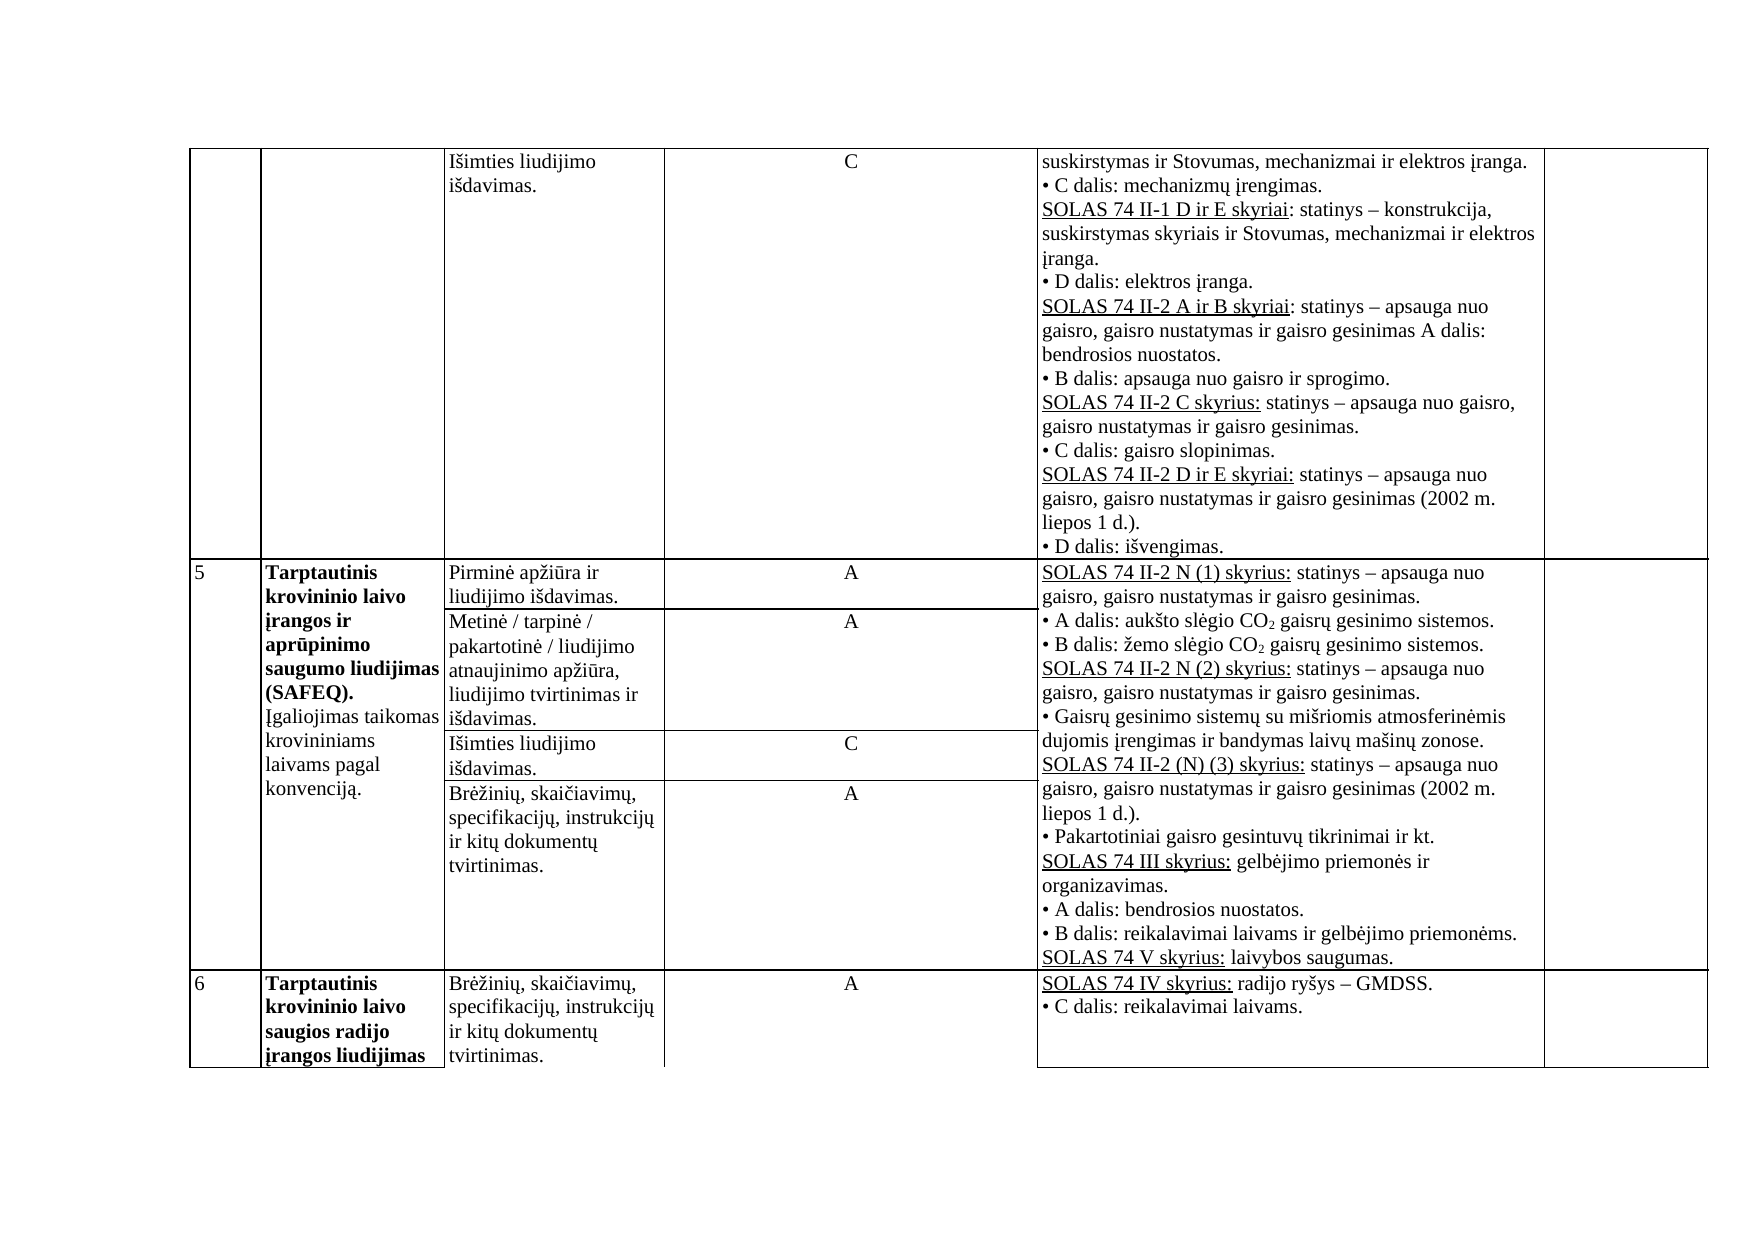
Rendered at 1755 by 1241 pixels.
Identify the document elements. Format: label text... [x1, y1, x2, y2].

table_cell Išimties liudijimo išdavimas. [445, 149, 664, 558]
table_cell A [665, 971, 1037, 1067]
table_cell [1545, 828, 1707, 969]
table_cell SOLAS 74 IV skyrius: radijo ryšys – GMDSS. • C dalis: reikalavimai laivams. [1038, 971, 1544, 1067]
table_cell suskirstymas ir Stovumas, mechanizmai ir elektros įranga. • C dalis: mechanizmų įrengimas. SOLAS 74 II-1 D ir E skyriai: statinys – konstrukcija, suskirstymas skyriais ir Stovumas, mechanizmai ir elektros įranga. • D dalis: elektros įranga. SOLAS 74 II-2 A ir B skyriai: statinys – apsauga nuo gaisro, gaisro nustatymas ir gaisro gesinimas A dalis: bendrosios nuostatos. • B dalis: apsauga nuo gaisro ir sprogimo. SOLAS 74 II-2 C skyrius: statinys – apsauga nuo gaisro, gaisro nustatymas ir gaisro gesinimas. • C dalis: gaisro slopinimas. SOLAS 74 II-2 D ir E skyriai: statinys – apsauga nuo gaisro, gaisro nustatymas ir gaisro gesinimas (2002 m. liepos 1 d.). • D dalis: išvengimas. [1038, 149, 1544, 558]
table_cell 5 [191, 560, 260, 828]
table_cell SOLAS 74 II-2 N (1) skyrius: statinys – apsauga nuo gaisro, gaisro nustatymas ir gaisro gesinimas. • A dalis: aukšto slėgio CO2 gaisrų gesinimo sistemos. • B dalis: žemo slėgio CO2 gaisrų gesinimo sistemos. SOLAS 74 II-2 N (2) skyrius: statinys – apsauga nuo gaisro, gaisro nustatymas ir gaisro gesinimas. • Gaisrų gesinimo sistemų su mišriomis atmosferinėmis dujomis įrengimas ir bandymas laivų mašinų zonose. SOLAS 74 II-2 (N) (3) skyrius: statinys – apsauga nuo gaisro, gaisro nustatymas ir gaisro gesinimas (2002 m. liepos 1 d.). • Pakartotiniai gaisro gesintuvų tikrinimai ir kt. SOLAS 74 III skyrius: gelbėjimo priemonės ir organizavimas. • A dalis: bendrosios nuostatos. • B dalis: reikalavimai laivams ir gelbėjimo priemonėms. SOLAS 74 V skyrius: laivybos saugumas. [1038, 560, 1544, 969]
table_cell [262, 828, 444, 969]
table_cell C [665, 149, 1037, 558]
table_cell Brėžinių, skaičiavimų, specifikacijų, instrukcijų ir kitų dokumentų tvirtinimas. [445, 971, 664, 1067]
table_cell 6 [191, 971, 260, 1067]
table_cell Tarptautinis krovininio laivo saugios radijo įrangos liudijimas [262, 971, 444, 1067]
table_cell Pirminė apžiūra ir liudijimo išdavimas. [445, 560, 664, 608]
table_cell A [665, 781, 1037, 969]
table_cell Brėžinių, skaičiavimų, specifikacijų, instrukcijų ir kitų dokumentų tvirtinimas. [445, 781, 664, 969]
table_cell A [665, 560, 1037, 608]
table_cell [262, 149, 444, 558]
table_cell [1545, 149, 1707, 558]
table_cell [191, 149, 260, 558]
table_cell [191, 828, 260, 969]
table_cell Metinė / tarpinė / pakartotinė / liudijimo atnaujinimo apžiūra, liudijimo tvirtinimas ir išdavimas. [445, 610, 664, 730]
table_cell Išimties liudijimo išdavimas. [445, 731, 664, 779]
table_cell C [665, 731, 1037, 779]
table_cell Tarptautinis krovininio laivo įrangos ir aprūpinimo saugumo liudijimas (SAFEQ). Įgaliojimas taikomas krovininiams laivams pagal konvenciją. [262, 560, 444, 828]
table_cell [1545, 971, 1707, 1067]
table_cell [1545, 560, 1707, 828]
table_cell A [665, 610, 1037, 730]
